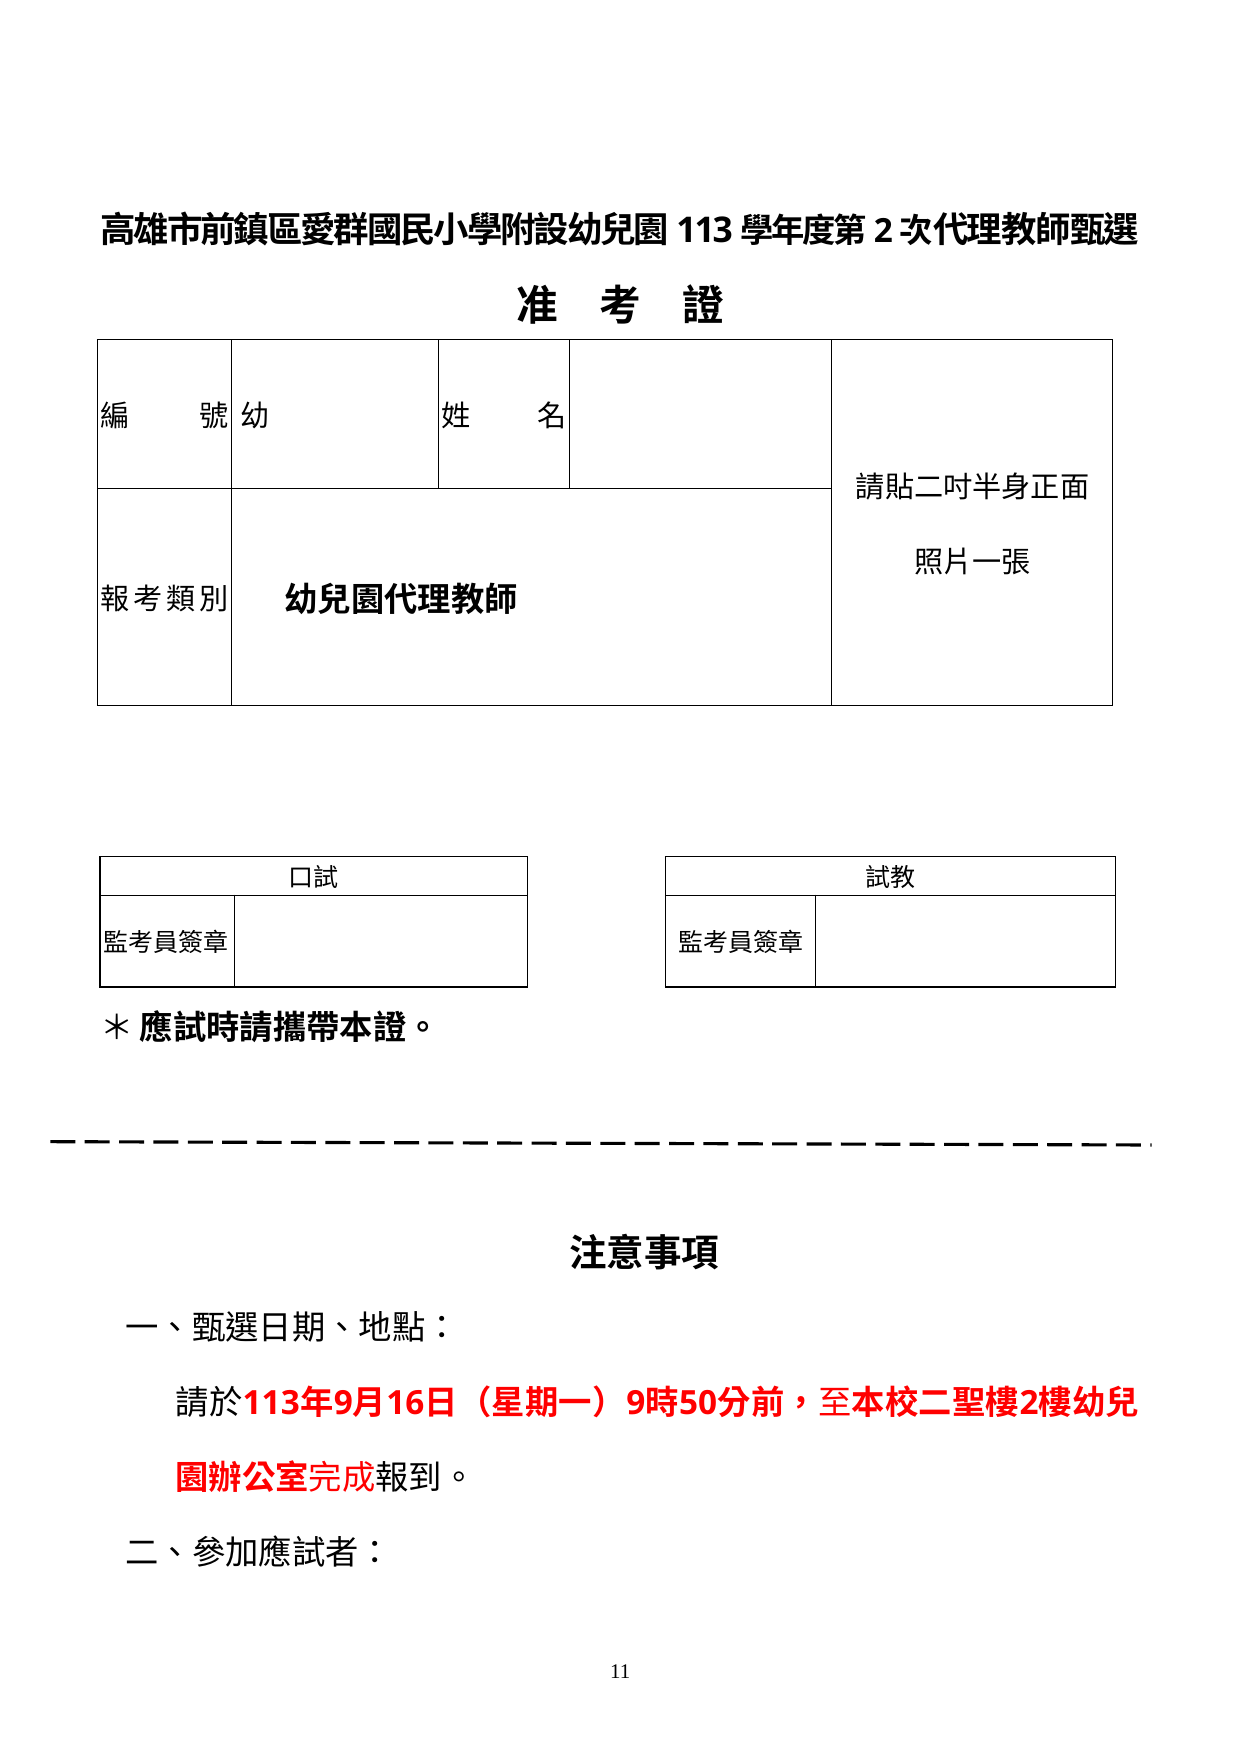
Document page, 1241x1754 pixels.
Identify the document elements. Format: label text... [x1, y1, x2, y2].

list 應試時請攜帶本證。 [100, 987, 1140, 1062]
table_header [570, 340, 831, 488]
text 准 考 證 [100, 264, 1140, 339]
table_header [528, 856, 665, 894]
table_cell [235, 896, 527, 986]
table_header 請貼二吋半身正面 照片一張 [832, 340, 1112, 705]
text 一、甄選日期、地點： [125, 1287, 1140, 1362]
text 請於113年9月16日（星期一）9時50分前，至本校二聖樓2樓幼兒園辦公室完成報到。 [175, 1362, 1140, 1512]
table_cell [816, 896, 1115, 986]
text 二、參加應試者： [125, 1512, 1140, 1587]
table_header 幼 [232, 340, 438, 488]
table_header 姓名 [439, 340, 569, 488]
table_header 口試 [101, 857, 527, 894]
table_cell 監考員簽章 [666, 896, 815, 986]
table_header 編號 [98, 340, 231, 488]
table_cell 報考類別 [98, 489, 231, 705]
text 高雄市前鎮區愛群國民小學附設幼兒園113學年度第2次代理教師甄選 [100, 189, 1140, 264]
table_cell 監考員簽章 [101, 896, 234, 986]
table_cell [528, 895, 665, 986]
table_cell 幼兒園代理教師 [232, 489, 831, 705]
table_header 試教 [666, 857, 1115, 894]
text 注意事項 [100, 1212, 1140, 1287]
